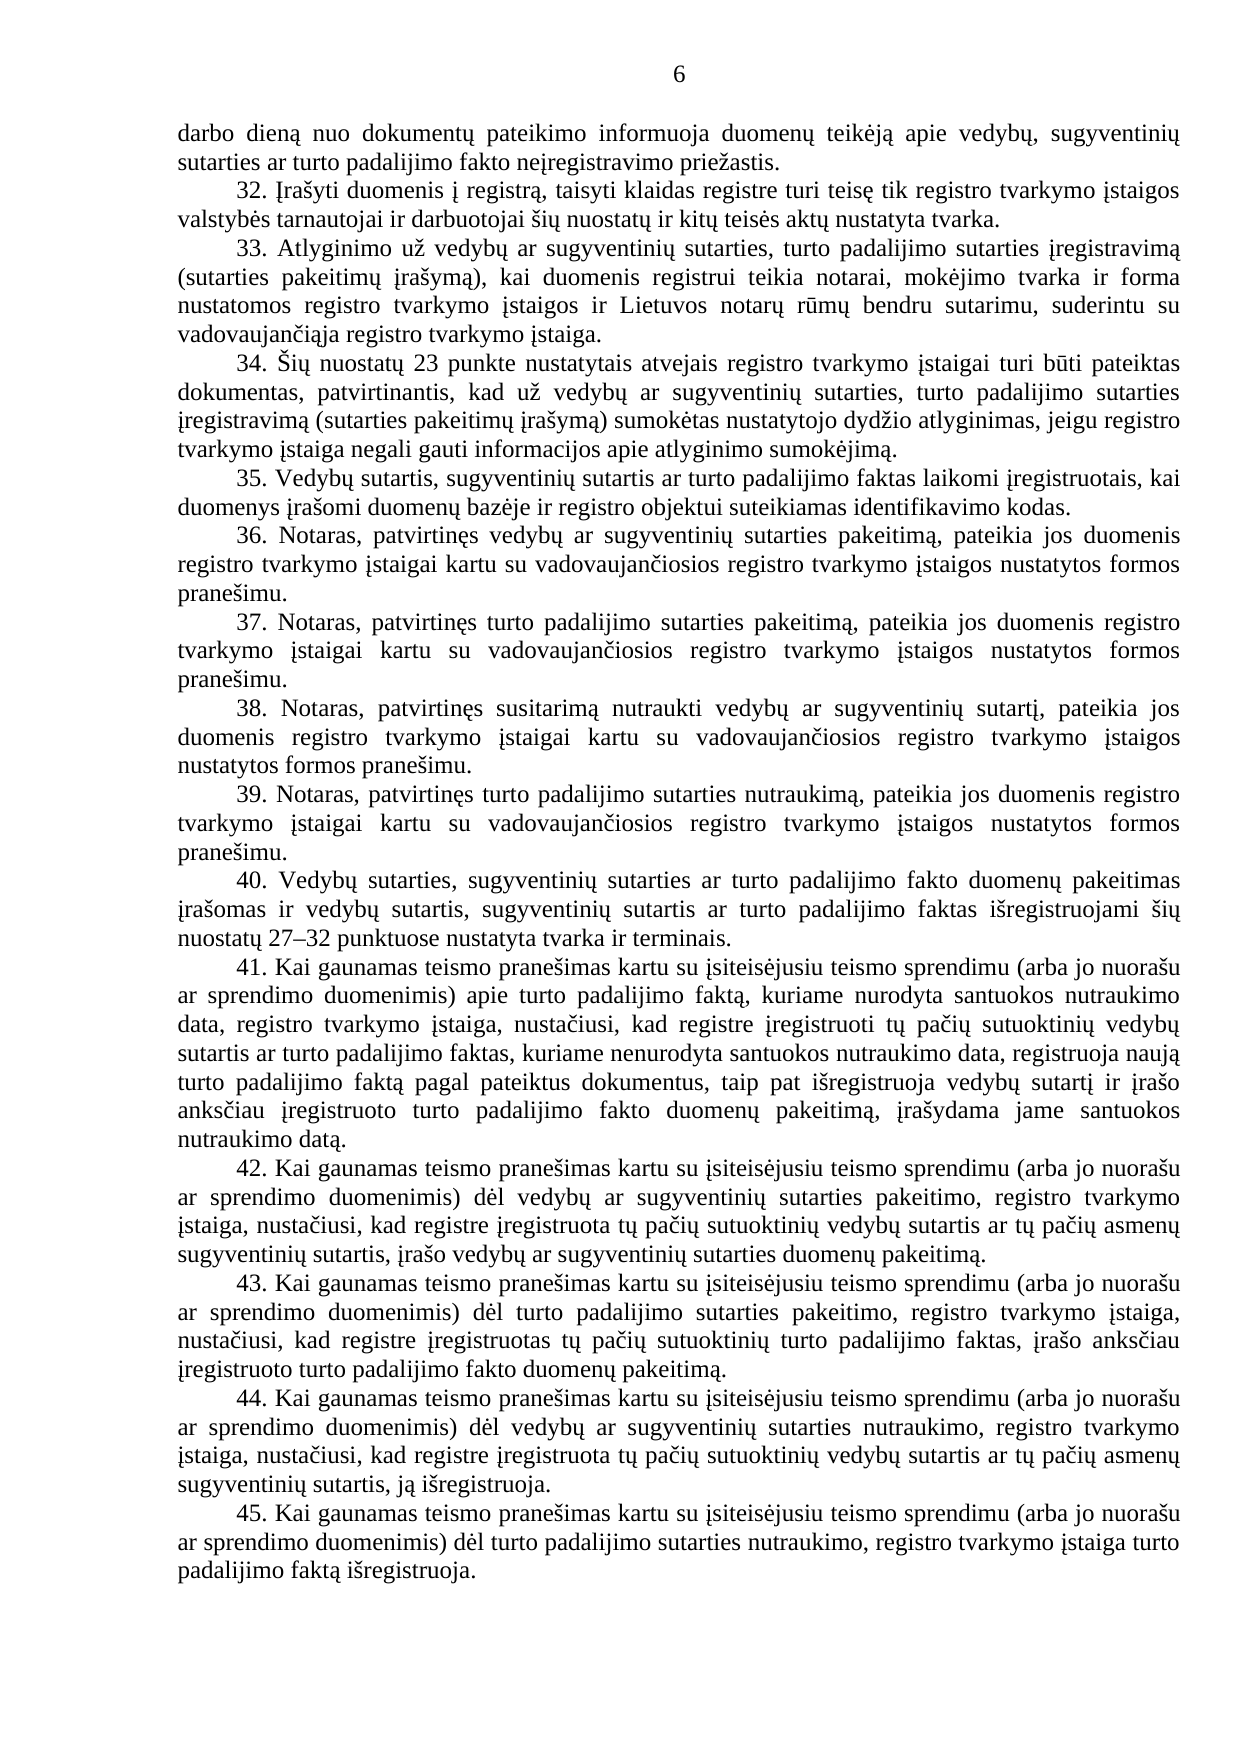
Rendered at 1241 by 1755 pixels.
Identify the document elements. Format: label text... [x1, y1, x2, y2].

text 42. Kai gaunamas teismo pranešimas kartu su įsiteisėjusiu teismo sprendimu (arba jo nuorašu ar sprendimo duomenimis) dėl vedybų ar sugyventinių sutarties pakeitimo, registro tvarkymo įstaiga, nustačiusi, kad registre įregistruota tų pačių sutuoktinių vedybų sutartis ar tų pačių asmenų sugyventinių sutartis, įrašo vedybų ar sugyventinių sutarties duomenų pakeitimą. [177, 1153, 1181, 1268]
text 36. Notaras, patvirtinęs vedybų ar sugyventinių sutarties pakeitimą, pateikia jos duomenis registro tvarkymo įstaigai kartu su vadovaujančiosios registro tvarkymo įstaigos nustatytos formos pranešimu. [177, 521, 1181, 607]
text 43. Kai gaunamas teismo pranešimas kartu su įsiteisėjusiu teismo sprendimu (arba jo nuorašu ar sprendimo duomenimis) dėl turto padalijimo sutarties pakeitimo, registro tvarkymo įstaiga, nustačiusi, kad registre įregistruotas tų pačių sutuoktinių turto padalijimo faktas, įrašo anksčiau įregistruoto turto padalijimo fakto duomenų pakeitimą. [177, 1268, 1181, 1383]
text darbo dieną nuo dokumentų pateikimo informuoja duomenų teikėją apie vedybų, sugyventinių sutarties ar turto padalijimo fakto neįregistravimo priežastis. [177, 118, 1181, 176]
text 35. Vedybų sutartis, sugyventinių sutartis ar turto padalijimo faktas laikomi įregistruotais, kai duomenys įrašomi duomenų bazėje ir registro objektui suteikiamas identifikavimo kodas. [177, 463, 1181, 521]
text 38. Notaras, patvirtinęs susitarimą nutraukti vedybų ar sugyventinių sutartį, pateikia jos duomenis registro tvarkymo įstaigai kartu su vadovaujančiosios registro tvarkymo įstaigos nustatytos formos pranešimu. [177, 693, 1181, 779]
text 40. Vedybų sutarties, sugyventinių sutarties ar turto padalijimo fakto duomenų pakeitimas įrašomas ir vedybų sutartis, sugyventinių sutartis ar turto padalijimo faktas išregistruojami šių nuostatų 27–32 punktuose nustatyta tvarka ir terminais. [177, 866, 1181, 952]
text 32. Įrašyti duomenis į registrą, taisyti klaidas registre turi teisę tik registro tvarkymo įstaigos valstybės tarnautojai ir darbuotojai šių nuostatų ir kitų teisės aktų nustatyta tvarka. [177, 176, 1181, 233]
text 45. Kai gaunamas teismo pranešimas kartu su įsiteisėjusiu teismo sprendimu (arba jo nuorašu ar sprendimo duomenimis) dėl turto padalijimo sutarties nutraukimo, registro tvarkymo įstaiga turto padalijimo faktą išregistruoja. [177, 1498, 1181, 1584]
text 37. Notaras, patvirtinęs turto padalijimo sutarties pakeitimą, pateikia jos duomenis registro tvarkymo įstaigai kartu su vadovaujančiosios registro tvarkymo įstaigos nustatytos formos pranešimu. [177, 607, 1181, 693]
text 34. Šių nuostatų 23 punkte nustatytais atvejais registro tvarkymo įstaigai turi būti pateiktas dokumentas, patvirtinantis, kad už vedybų ar sugyventinių sutarties, turto padalijimo sutarties įregistravimą (sutarties pakeitimų įrašymą) sumokėtas nustatytojo dydžio atlyginimas, jeigu registro tvarkymo įstaiga negali gauti informacijos apie atlyginimo sumokėjimą. [177, 348, 1181, 463]
text 41. Kai gaunamas teismo pranešimas kartu su įsiteisėjusiu teismo sprendimu (arba jo nuorašu ar sprendimo duomenimis) apie turto padalijimo faktą, kuriame nurodyta santuokos nutraukimo data, registro tvarkymo įstaiga, nustačiusi, kad registre įregistruoti tų pačių sutuoktinių vedybų sutartis ar turto padalijimo faktas, kuriame nenurodyta santuokos nutraukimo data, registruoja naują turto padalijimo faktą pagal pateiktus dokumentus, taip pat išregistruoja vedybų sutartį ir įrašo anksčiau įregistruoto turto padalijimo fakto duomenų pakeitimą, įrašydama jame santuokos nutraukimo datą. [177, 952, 1181, 1153]
text 39. Notaras, patvirtinęs turto padalijimo sutarties nutraukimą, pateikia jos duomenis registro tvarkymo įstaigai kartu su vadovaujančiosios registro tvarkymo įstaigos nustatytos formos pranešimu. [177, 779, 1181, 866]
text 44. Kai gaunamas teismo pranešimas kartu su įsiteisėjusiu teismo sprendimu (arba jo nuorašu ar sprendimo duomenimis) dėl vedybų ar sugyventinių sutarties nutraukimo, registro tvarkymo įstaiga, nustačiusi, kad registre įregistruota tų pačių sutuoktinių vedybų sutartis ar tų pačių asmenų sugyventinių sutartis, ją išregistruoja. [177, 1383, 1181, 1498]
text 33. Atlyginimo už vedybų ar sugyventinių sutarties, turto padalijimo sutarties įregistravimą (sutarties pakeitimų įrašymą), kai duomenis registrui teikia notarai, mokėjimo tvarka ir forma nustatomos registro tvarkymo įstaigos ir Lietuvos notarų rūmų bendru sutarimu, suderintu su vadovaujančiąja registro tvarkymo įstaiga. [177, 233, 1181, 348]
